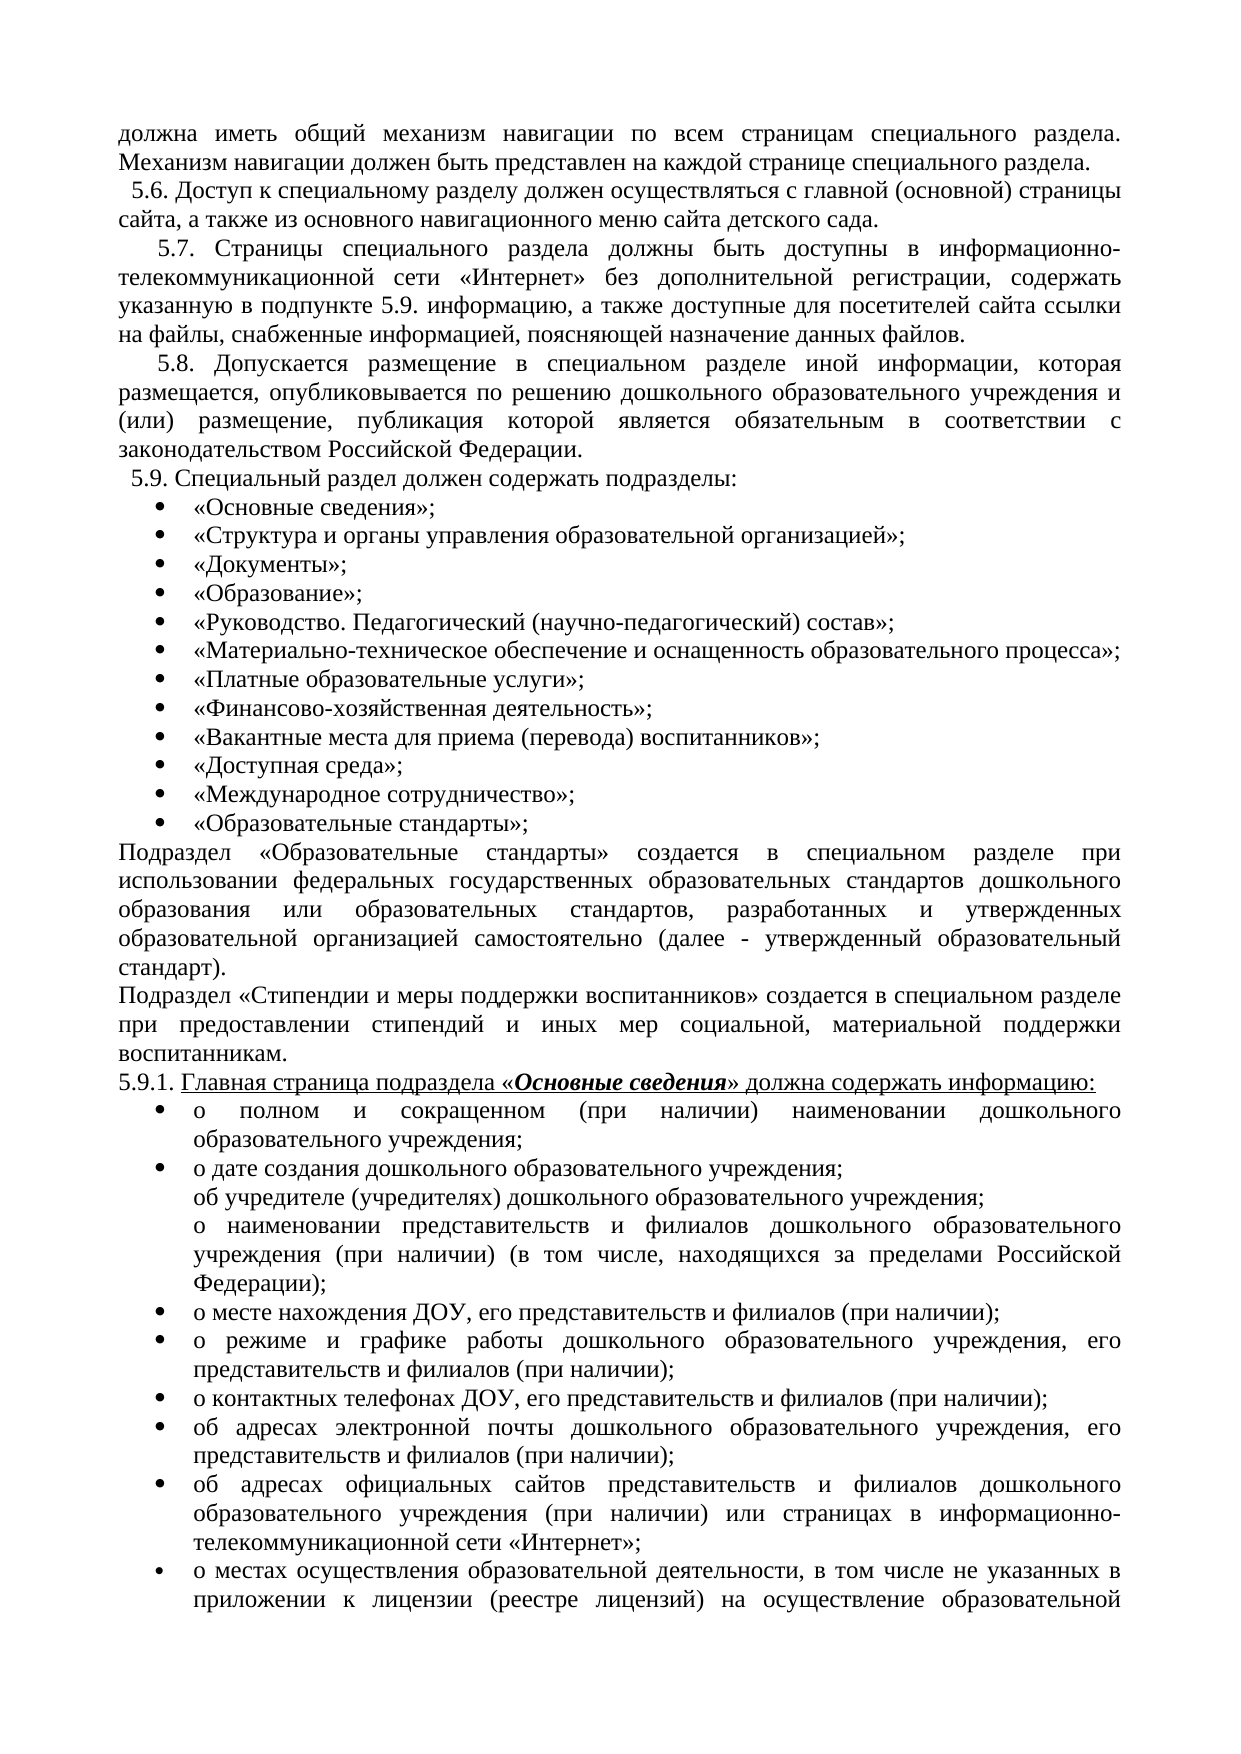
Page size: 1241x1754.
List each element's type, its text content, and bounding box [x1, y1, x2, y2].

list об адресах официальных сайтов представительств и филиалов дошкольного образовательного учреждения (при наличии) или страницах в информационно-телекоммуникационной сети «Интернет»; [156, 1469, 1122, 1556]
text о наименовании представительств и филиалов дошкольного образовательного учреждения (при наличии) (в том числе, находящихся за пределами Российской Федерации); [193, 1211, 1122, 1297]
text Подраздел «Образовательные стандарты» создается в специальном разделе при использовании федеральных государственных образовательных стандартов дошкольного образования или образовательных стандартов, разработанных и утвержденных образовательной организацией самостоятельно (далее - утвержденный образовательный стандарт). [118, 837, 1122, 981]
list «Материально-техническое обеспечение и оснащенность образовательного процесса»; [156, 636, 1122, 664]
text 5.8. Допускается размещение в специальном разделе иной информации, которая размещается, опубликовывается по решению дошкольного образовательного учреждения и (или) размещение, публикация которой является обязательным в соответствии с законодательством Российской Федерации. [118, 348, 1122, 463]
list о местах осуществления образовательной деятельности, в том числе не указанных в приложении к лицензии (реестре лицензий) на осуществление образовательной [156, 1556, 1122, 1613]
list «Образовательные стандарты»; [156, 808, 1122, 837]
list «Доступная среда»; [156, 751, 1122, 779]
list «Образование»; [156, 578, 1122, 607]
list о полном и сокращенном (при наличии) наименовании дошкольного образовательного учреждения; [156, 1096, 1122, 1153]
list «Финансово-хозяйственная деятельность»; [156, 693, 1122, 722]
list «Основные сведения»; [156, 492, 1122, 521]
text 5.7. Страницы специального раздела должны быть доступны в информационно-телекоммуникационной сети «Интернет» без дополнительной регистрации, содержать указанную в подпункте 5.9. информацию, а также доступные для посетителей сайта ссылки на файлы, снабженные информацией, поясняющей назначение данных файлов. [118, 233, 1122, 348]
text должна иметь общий механизм навигации по всем страницам специального раздела. Механизм навигации должен быть представлен на каждой странице специального раздела. [118, 118, 1122, 176]
list «Документы»; [156, 549, 1122, 578]
list об адресах электронной почты дошкольного образовательного учреждения, его представительств и филиалов (при наличии); [156, 1412, 1122, 1469]
list «Руководство. Педагогический (научно-педагогический) состав»; [156, 607, 1122, 636]
text 5.9.1. Главная страница подраздела «Основные сведения» должна содержать информацию: [118, 1067, 1122, 1096]
list о контактных телефонах ДОУ, его представительств и филиалов (при наличии); [156, 1383, 1122, 1412]
text 5.6. Доступ к специальному разделу должен осуществляться с главной (основной) страницы сайта, а также из основного навигационного меню сайта детского сада. [118, 176, 1122, 233]
list «Международное сотрудничество»; [156, 779, 1122, 808]
text об учредителе (учредителях) дошкольного образовательного учреждения; [193, 1182, 1122, 1211]
list «Структура и органы управления образовательной организацией»; [156, 521, 1122, 549]
list «Платные образовательные услуги»; [156, 664, 1122, 693]
list о месте нахождения ДОУ, его представительств и филиалов (при наличии); [156, 1297, 1122, 1326]
list «Вакантные места для приема (перевода) воспитанников»; [156, 722, 1122, 751]
text Подраздел «Стипендии и меры поддержки воспитанников» создается в специальном разделе при предоставлении стипендий и иных мер социальной, материальной поддержки воспитанникам. [118, 981, 1122, 1067]
text 5.9. Специальный раздел должен содержать подразделы: [118, 463, 1122, 492]
list о режиме и графике работы дошкольного образовательного учреждения, его представительств и филиалов (при наличии); [156, 1326, 1122, 1383]
list о дате создания дошкольного образовательного учреждения; [156, 1153, 1122, 1182]
